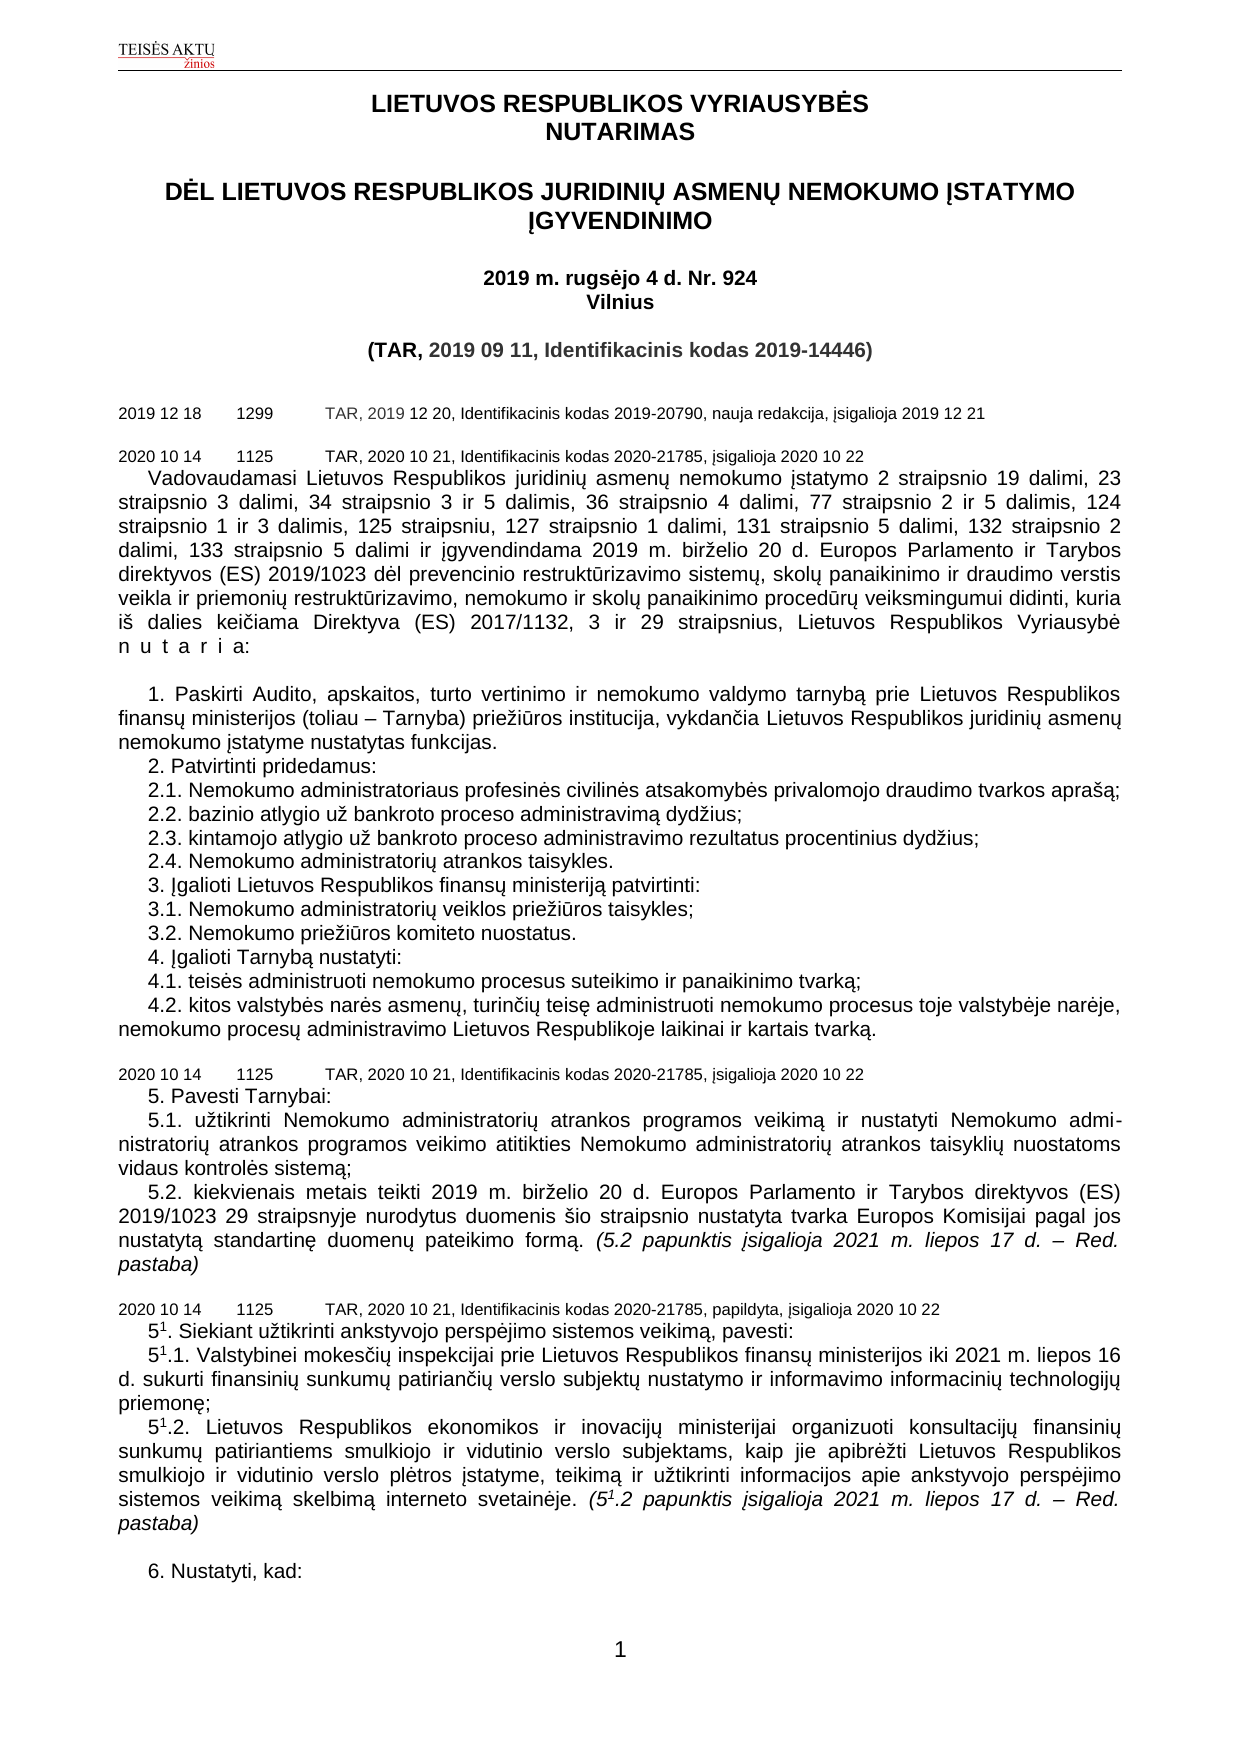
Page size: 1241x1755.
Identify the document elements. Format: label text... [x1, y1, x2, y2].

text 2020 10 14 1125 TAR, 2020 10 21, Identifikacinis kodas 2020-21785, įsigalioja 2020 10 22 [118, 447, 1122, 466]
text 51.1. Valstybinei mokesčių inspekcijai prie Lietuvos Respublikos finansų ministerijos iki 2021 m. liepos 16 d. sukurti finansinių sunkumų patiriančių verslo subjektų nustatymo ir informavimo informacinių technologijų priemonę; [118, 1343, 1122, 1415]
text 2.4. Nemokumo administratorių atrankos taisykles. [118, 849, 1122, 873]
text DĖL LIETUVOS RESPUBLIKOS JURIDINIŲ ASMENŲ NEMOKUMO ĮSTATYMO ĮGYVENDINIMO [118, 177, 1122, 235]
text 3. Įgalioti Lietuvos Respublikos finansų ministeriją patvirtinti: [118, 873, 1122, 897]
text 6. Nustatyti, kad: [118, 1558, 1122, 1582]
text 2. Patvirtinti pridedamus: [118, 753, 1122, 777]
text 5.2. kiekvienais metais teikti 2019 m. birželio 20 d. Europos Parlamento ir Tarybos direktyvos (ES) 2019/1023 29 straipsnyje nurodytus duomenis šio straipsnio nustatyta tvarka Europos Komisijai pagal jos nustatytą standartinę duomenų pateikimo formą. (5.2 papunktis įsigalioja 2021 m. liepos 17 d. – Red. pastaba) [118, 1180, 1122, 1276]
text 4.1. teisės administruoti nemokumo procesus suteikimo ir panaikinimo tvarką; [118, 969, 1122, 993]
text 2.2. bazinio atlygio už bankroto proceso administravimą dydžius; [118, 801, 1122, 825]
text 4. Įgalioti Tarnybą nustatyti: [118, 945, 1122, 969]
text 3.1. Nemokumo administratorių veiklos priežiūros taisykles; [118, 897, 1122, 921]
text 5. Pavesti Tarnybai: [118, 1084, 1122, 1108]
text 2019 12 18 1299 TAR, 2019 12 20, Identifikacinis kodas 2019-20790, nauja redakcija, įsigalioja 2019 12 21 [118, 404, 1122, 423]
text Vadovaudamasi Lietuvos Respublikos juridinių asmenų nemokumo įstatymo 2 straipsnio 19 dalimi, 23 straipsnio 3 dalimi, 34 straipsnio 3 ir 5 dalimis, 36 straipsnio 4 dalimi, 77 straipsnio 2 ir 5 dalimis, 124 straipsnio 1 ir 3 dalimis, 125 straipsniu, 127 straipsnio 1 dalimi, 131 straipsnio 5 dalimi, 132 straipsnio 2 dalimi, 133 straipsnio 5 dalimi ir įgyvendindama 2019 m. birželio 20 d. Europos Parlamento ir Tarybos direktyvos (ES) 2019/1023 dėl prevencinio restruktūrizavimo sistemų, skolų panaikinimo ir draudimo verstis veikla ir priemonių restruktūrizavimo, nemokumo ir skolų panaikinimo procedūrų veiksmingumui didinti, kuria iš dalies keičiama Direktyva (ES) 2017/1132, 3 ir 29 straipsnius, Lietuvos Respublikos Vyriausybė nutaria: [118, 466, 1122, 658]
text 2.1. Nemokumo administratoriaus profesinės civilinės atsakomybės privalomojo draudimo tvarkos aprašą; [118, 777, 1122, 801]
text LIETUVOS RESPUBLIKOS VYRIAUSYBĖS NUTARIMAS [118, 89, 1122, 146]
text 2.3. kintamojo atlygio už bankroto proceso administravimo rezultatus procentinius dydžius; [118, 825, 1122, 849]
text 51. Siekiant užtikrinti ankstyvojo perspėjimo sistemos veikimą, pavesti: [118, 1319, 1122, 1343]
text 3.2. Nemokumo priežiūros komiteto nuostatus. [118, 921, 1122, 945]
text 2020 10 14 1125 TAR, 2020 10 21, Identifikacinis kodas 2020-21785, įsigalioja 2020 10 22 [118, 1065, 1122, 1084]
text 1. Paskirti Audito, apskaitos, turto vertinimo ir nemokumo valdymo tarnybą prie Lietuvos Respublikos finansų ministerijos (toliau – Tarnyba) priežiūros institucija, vykdančia Lietuvos Respublikos juridinių asmenų nemokumo įstatyme nustatytas funkcijas. [118, 682, 1122, 753]
text 2019 m. rugsėjo 4 d. Nr. 924 Vilnius (TAR, 2019 09 11, Identifikacinis kodas 2019-14446) [118, 266, 1122, 362]
text 4.2. kitos valstybės narės asmenų, turinčių teisę administruoti nemokumo procesus toje valstybėje narėje, nemokumo procesų administravimo Lietuvos Respublikoje laikinai ir kartais tvarką. [118, 993, 1122, 1041]
text 5.1. užtikrinti Nemokumo administratorių atrankos programos veikimą ir nustatyti Nemokumo admi­nistratorių atrankos programos veikimo atitikties Nemokumo administratorių atrankos taisyklių nuostatoms vidaus kontrolės sistemą; [118, 1108, 1122, 1180]
text 51.2. Lietuvos Respublikos ekonomikos ir inovacijų ministerijai organizuoti konsultacijų finansinių sunkumų patiriantiems smulkiojo ir vidutinio verslo subjektams, kaip jie apibrėžti Lietuvos Respublikos smulkiojo ir vidutinio verslo plėtros įstatyme, teikimą ir užtikrinti informacijos apie ankstyvojo perspėjimo sistemos veikimą skelbimą interneto svetainėje. (51.2 papunktis įsigalioja 2021 m. liepos 17 d. – Red. pastaba) [118, 1415, 1122, 1534]
text 2020 10 14 1125 TAR, 2020 10 21, Identifikacinis kodas 2020-21785, papildyta, įsigalioja 2020 10 22 [118, 1300, 1122, 1319]
